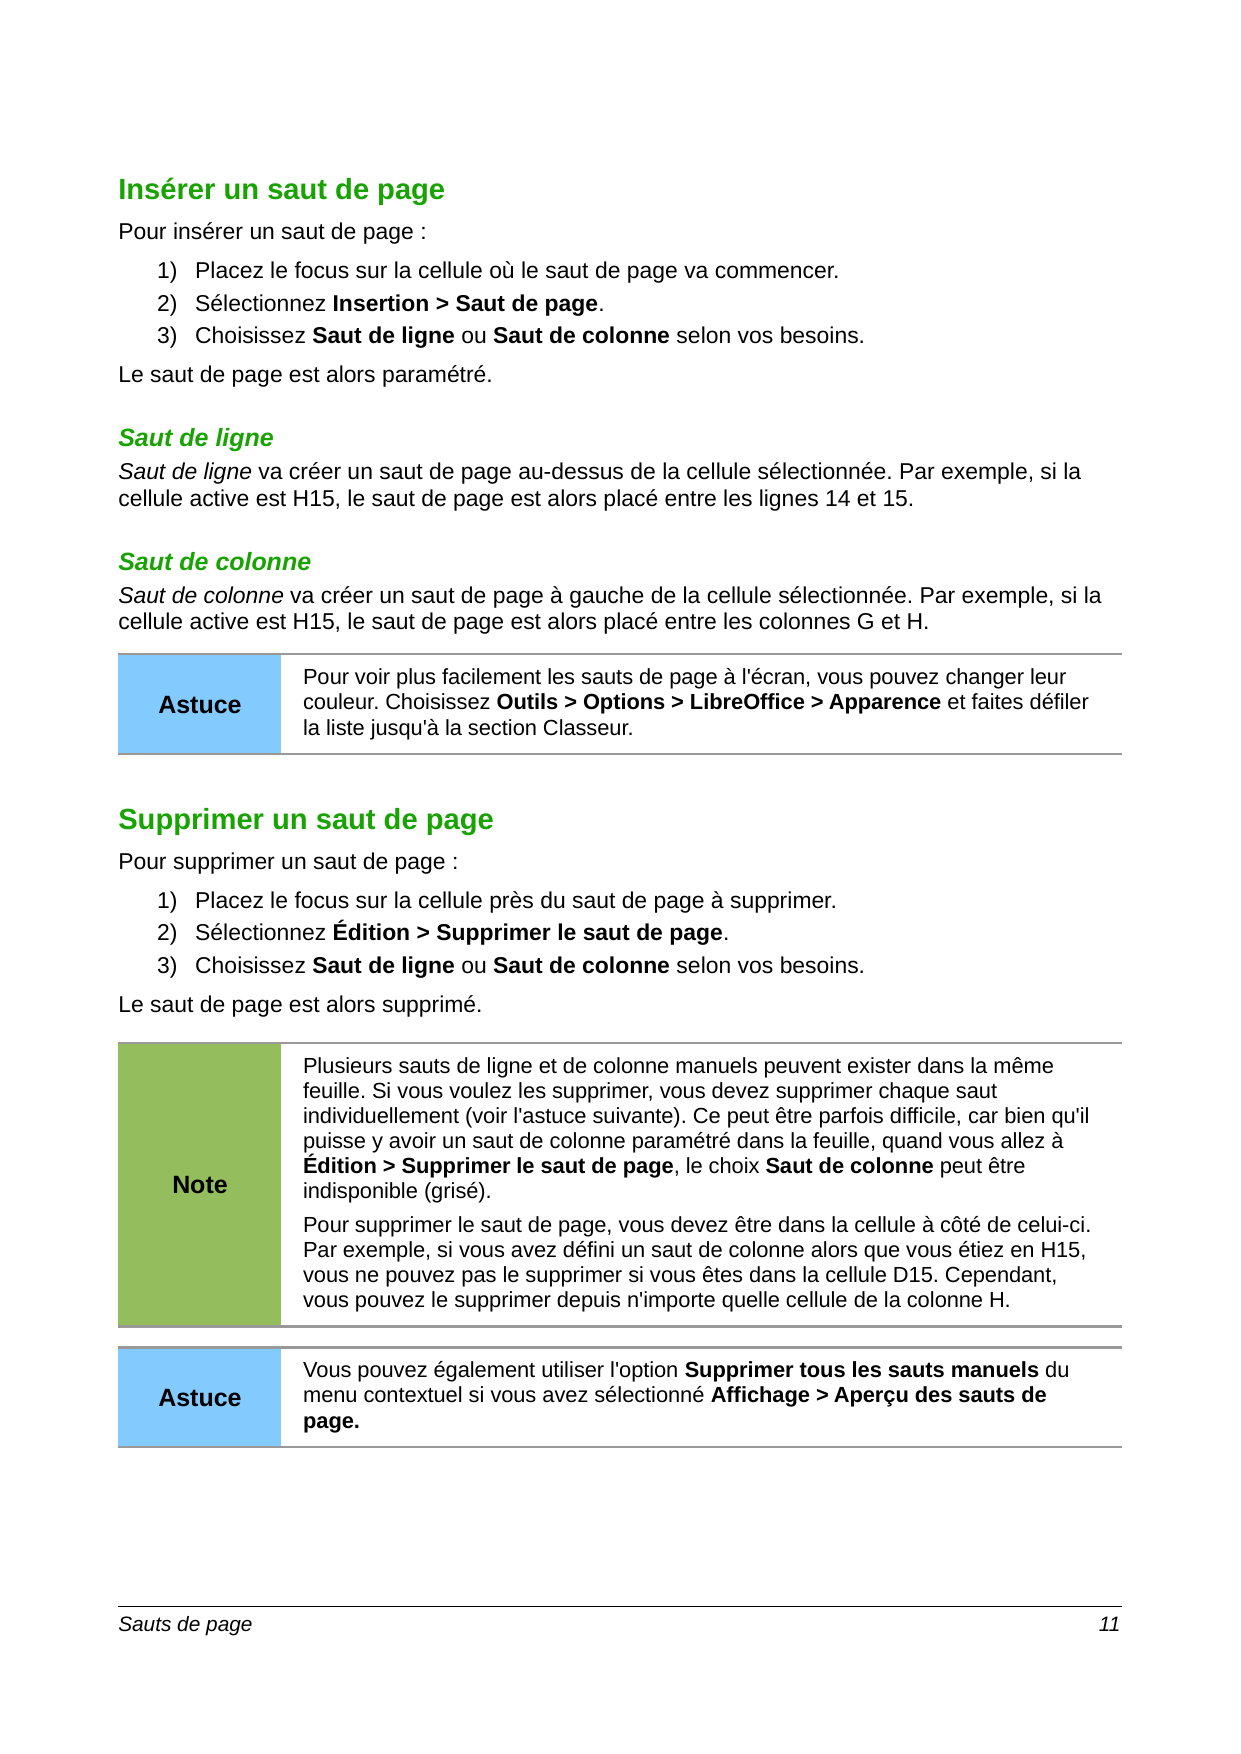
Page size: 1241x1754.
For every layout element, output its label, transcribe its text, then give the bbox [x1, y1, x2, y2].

table_header Vous pouvez également utiliser l'option Supprimer tous les sauts manuels du menu contextuel si vous avez sélectionné Affichage > Aperçu des sauts de page. [281, 1349, 1122, 1446]
table_header Astuce [118, 1349, 281, 1446]
text Le saut de page est alors paramétré. [118, 361, 1122, 387]
list Placez le focus sur la cellule où le saut de page va commencer. [177, 257, 1122, 283]
list Sélectionnez Insertion > Saut de page. [177, 290, 1122, 316]
text Le saut de page est alors supprimé. [118, 991, 1122, 1017]
list Placez le focus sur la cellule près du saut de page à supprimer. [177, 887, 1122, 913]
text Pour insérer un saut de page : [118, 218, 1122, 244]
subtitle Saut de ligne [118, 423, 1122, 452]
text Saut de ligne va créer un saut de page au-dessus de la cellule sélectionnée. Par exemple, si la cellule active est H15, le saut de page est alors placé entre les lignes 14 et 15. [118, 458, 1122, 511]
subtitle Insérer un saut de page [118, 172, 1122, 206]
text Saut de colonne va créer un saut de page à gauche de la cellule sélectionnée. Par exemple, si la cellule active est H15, le saut de page est alors placé entre les colonnes G et H. [118, 582, 1122, 634]
table_header Astuce [118, 655, 281, 753]
list Sélectionnez Édition > Supprimer le saut de page. [177, 919, 1122, 946]
table_header Note [118, 1044, 281, 1325]
list Choisissez Saut de ligne ou Saut de colonne selon vos besoins. [177, 952, 1122, 978]
table_header Plusieurs sauts de ligne et de colonne manuels peuvent exister dans la même feuille. Si vous voulez les supprimer, vous devez supprimer chaque saut individuellement (voir l'astuce suivante). Ce peut être parfois difficile, car bien qu'il puisse y avoir un saut de colonne paramétré dans la feuille, quand vous allez à Édition > Supprimer le saut de page, le choix Saut de colonne peut être indisponible (grisé). Pour supprimer le saut de page, vous devez être dans la cellule à côté de celui-ci. Par exemple, si vous avez défini un saut de colonne alors que vous étiez en H15, vous ne pouvez pas le supprimer si vous êtes dans la cellule D15. Cependant, vous pouvez le supprimer depuis n'importe quelle cellule de la colonne H. [281, 1044, 1122, 1325]
subtitle Supprimer un saut de page [118, 802, 1122, 835]
list Choisissez Saut de ligne ou Saut de colonne selon vos besoins. [177, 322, 1122, 349]
text Pour supprimer un saut de page : [118, 848, 1122, 874]
table_header Pour voir plus facilement les sauts de page à l'écran, vous pouvez changer leur couleur. Choisissez Outils > Options > LibreOffice > Apparence et faites défiler la liste jusqu'à la section Classeur. [281, 655, 1122, 753]
subtitle Saut de colonne [118, 546, 1122, 575]
